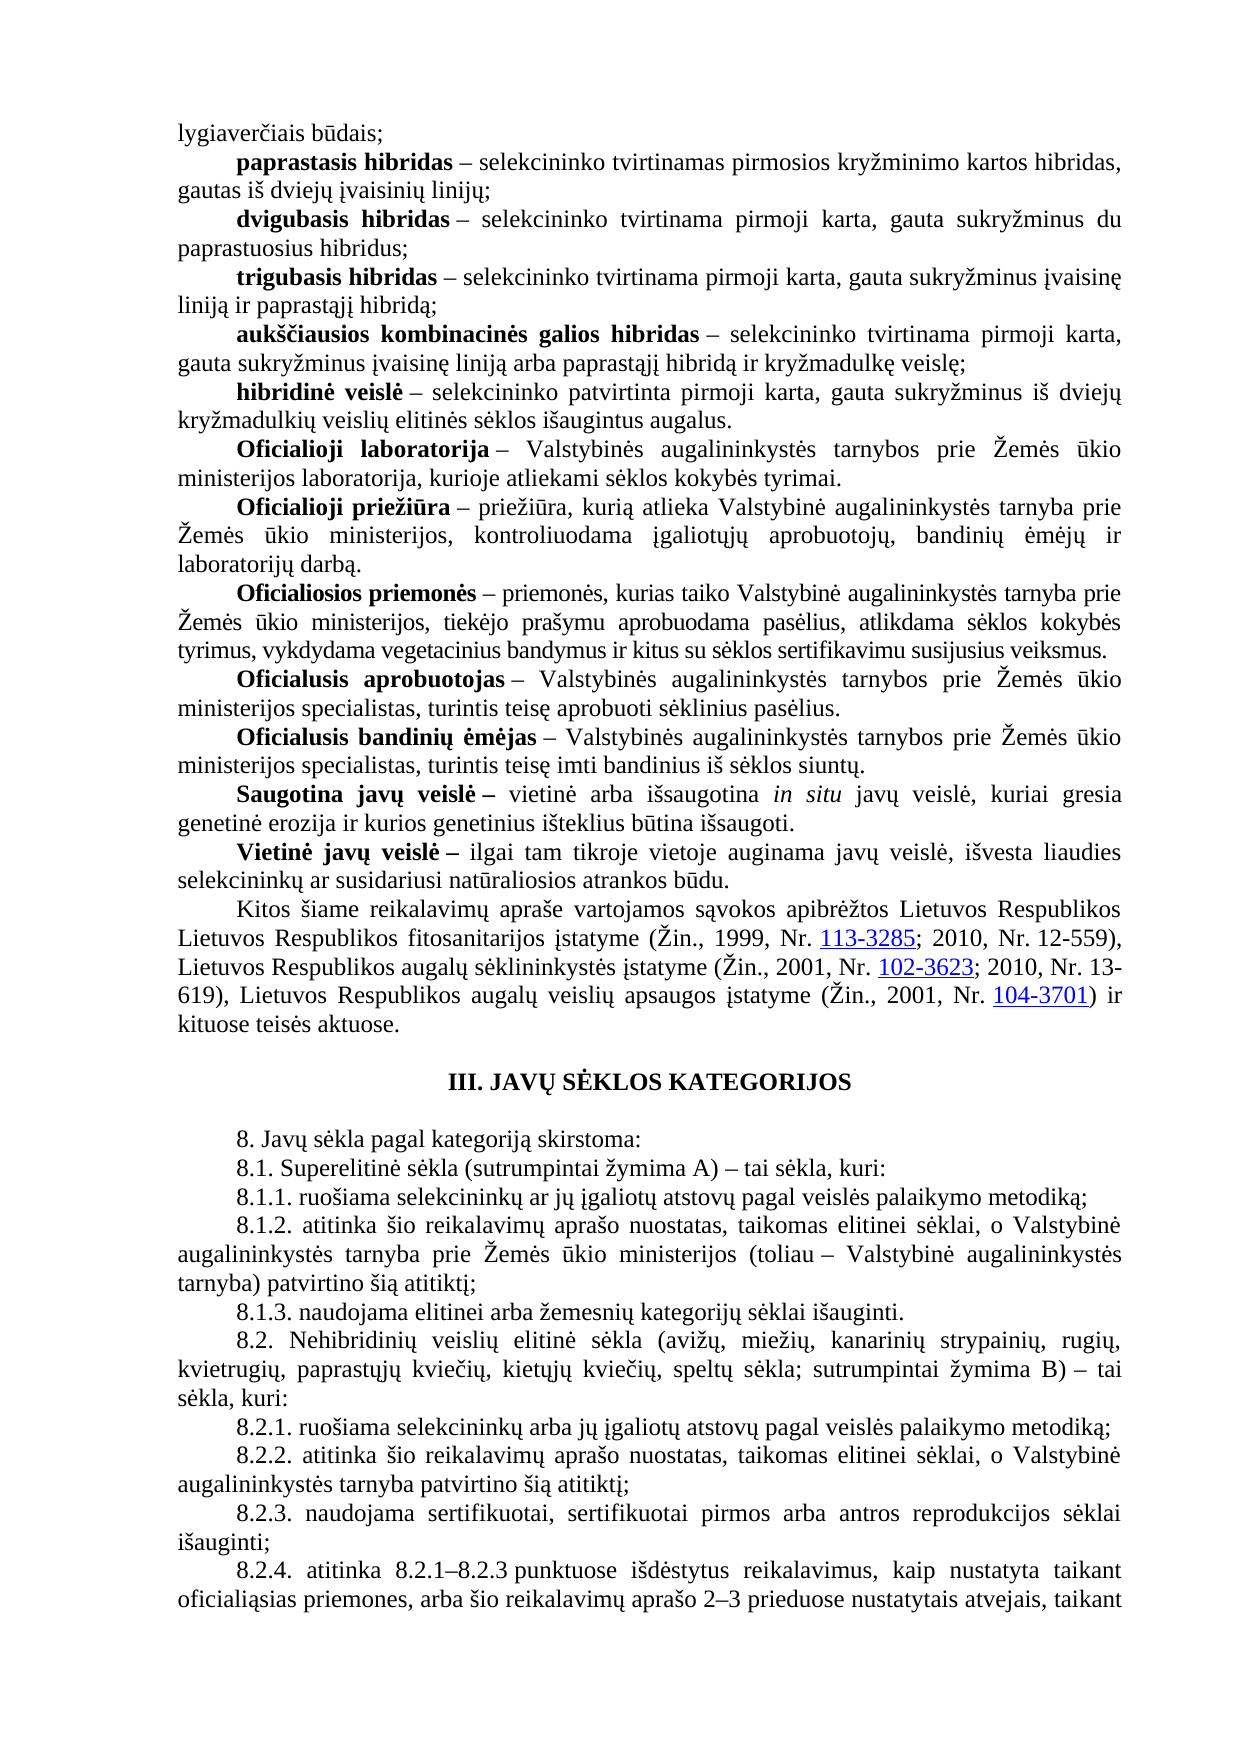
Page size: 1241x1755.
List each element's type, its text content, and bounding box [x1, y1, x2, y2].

text 8. Javų sėkla pagal kategoriją skirstoma: [177, 1124, 1122, 1153]
text Kitos šiame reikalavimų apraše vartojamos sąvokos apibrėžtos Lietuvos Respublikos Lietuvos Respublikos fitosanitarijos įstatyme (Žin., 1999, Nr. 113-3285; 2010, Nr. 12-559), Lietuvos Respublikos augalų sėklininkystės įstatyme (Žin., 2001, Nr. 102-3623; 2010, Nr. 13-619), Lietuvos Respublikos augalų veislių apsaugos įstatyme (Žin., 2001, Nr. 104-3701) ir kituose teisės aktuose. [177, 894, 1122, 1038]
text dvigubasis hibridas – selekcininko tvirtinama pirmoji karta, gauta sukryžminus du paprastuosius hibridus; [177, 204, 1122, 262]
text 8.1.2. atitinka šio reikalavimų aprašo nuostatas, taikomas elitinei sėklai, o Valstybinė augalininkystės tarnyba prie Žemės ūkio ministerijos (toliau – Valstybinė augalininkystės tarnyba) patvirtino šią atitiktį; [177, 1211, 1122, 1297]
text 8.2.1. ruošiama selekcininkų arba jų įgaliotų atstovų pagal veislės palaikymo metodiką; [177, 1412, 1122, 1441]
text lygiaverčiais būdais; [177, 118, 1122, 147]
text III. JAVŲ SĖKLOS KATEGORIJOS [177, 1067, 1122, 1096]
text 8.2. Nehibridinių veislių elitinė sėkla (avižų, miežių, kanarinių strypainių, rugių, kvietrugių, paprastųjų kviečių, kietųjų kviečių, speltų sėkla; sutrumpintai žymima B) – tai sėkla, kuri: [177, 1326, 1122, 1412]
text Oficialiosios priemonės – priemonės, kurias taiko Valstybinė augalininkystės tarnyba prie Žemės ūkio ministerijos, tiekėjo prašymu aprobuodama pasėlius, atlikdama sėklos kokybės tyrimus, vykdydama vegetacinius bandymus ir kitus su sėklos sertifikavimu susijusius veiksmus. [177, 578, 1122, 664]
text Vietinė javų veislė – ilgai tam tikroje vietoje auginama javų veislė, išvesta liaudies selekcininkų ar susidariusi natūraliosios atrankos būdu. [177, 837, 1122, 894]
text Saugotina javų veislė – vietinė arba išsaugotina in situ javų veislė, kuriai gresia genetinė erozija ir kurios genetinius išteklius būtina išsaugoti. [177, 779, 1122, 837]
text Oficialusis aprobuotojas – Valstybinės augalininkystės tarnybos prie Žemės ūkio ministerijos specialistas, turintis teisę aprobuoti sėklinius pasėlius. [177, 664, 1122, 722]
text trigubasis hibridas – selekcininko tvirtinama pirmoji karta, gauta sukryžminus įvaisinę liniją ir paprastąjį hibridą; [177, 262, 1122, 319]
text Oficialusis bandinių ėmėjas – Valstybinės augalininkystės tarnybos prie Žemės ūkio ministerijos specialistas, turintis teisę imti bandinius iš sėklos siuntų. [177, 722, 1122, 779]
text Oficialioji priežiūra – priežiūra, kurią atlieka Valstybinė augalininkystės tarnyba prie Žemės ūkio ministerijos, kontroliuodama įgaliotųjų aprobuotojų, bandinių ėmėjų ir laboratorijų darbą. [177, 492, 1122, 578]
text 8.2.4. atitinka 8.2.1–8.2.3 punktuose išdėstytus reikalavimus, kaip nustatyta taikant oficialiąsias priemones, arba šio reikalavimų aprašo 2–3 prieduose nustatytais atvejais, taikant [177, 1556, 1122, 1613]
text 8.1.1. ruošiama selekcininkų ar jų įgaliotų atstovų pagal veislės palaikymo metodiką; [177, 1182, 1122, 1211]
text paprastasis hibridas – selekcininko tvirtinamas pirmosios kryžminimo kartos hibridas, gautas iš dviejų įvaisinių linijų; [177, 147, 1122, 204]
text aukščiausios kombinacinės galios hibridas – selekcininko tvirtinama pirmoji karta, gauta sukryžminus įvaisinę liniją arba paprastąjį hibridą ir kryžmadulkę veislę; [177, 319, 1122, 377]
text 8.2.3. naudojama sertifikuotai, sertifikuotai pirmos arba antros reprodukcijos sėklai išauginti; [177, 1498, 1122, 1556]
text 8.1. superelitinė sėkla (sutrumpintai žymima A) – tai sėkla, kuri: [177, 1153, 1122, 1182]
text 8.2.2. atitinka šio reikalavimų aprašo nuostatas, taikomas elitinei sėklai, o Valstybinė augalininkystės tarnyba patvirtino šią atitiktį; [177, 1441, 1122, 1498]
text hibridinė veislė – selekcininko patvirtinta pirmoji karta, gauta sukryžminus iš dviejų kryžmadulkių veislių elitinės sėklos išaugintus augalus. [177, 377, 1122, 434]
text 8.1.3. naudojama elitinei arba žemesnių kategorijų sėklai išauginti. [177, 1297, 1122, 1326]
text Oficialioji laboratorija – Valstybinės augalininkystės tarnybos prie Žemės ūkio ministerijos laboratorija, kurioje atliekami sėklos kokybės tyrimai. [177, 434, 1122, 492]
